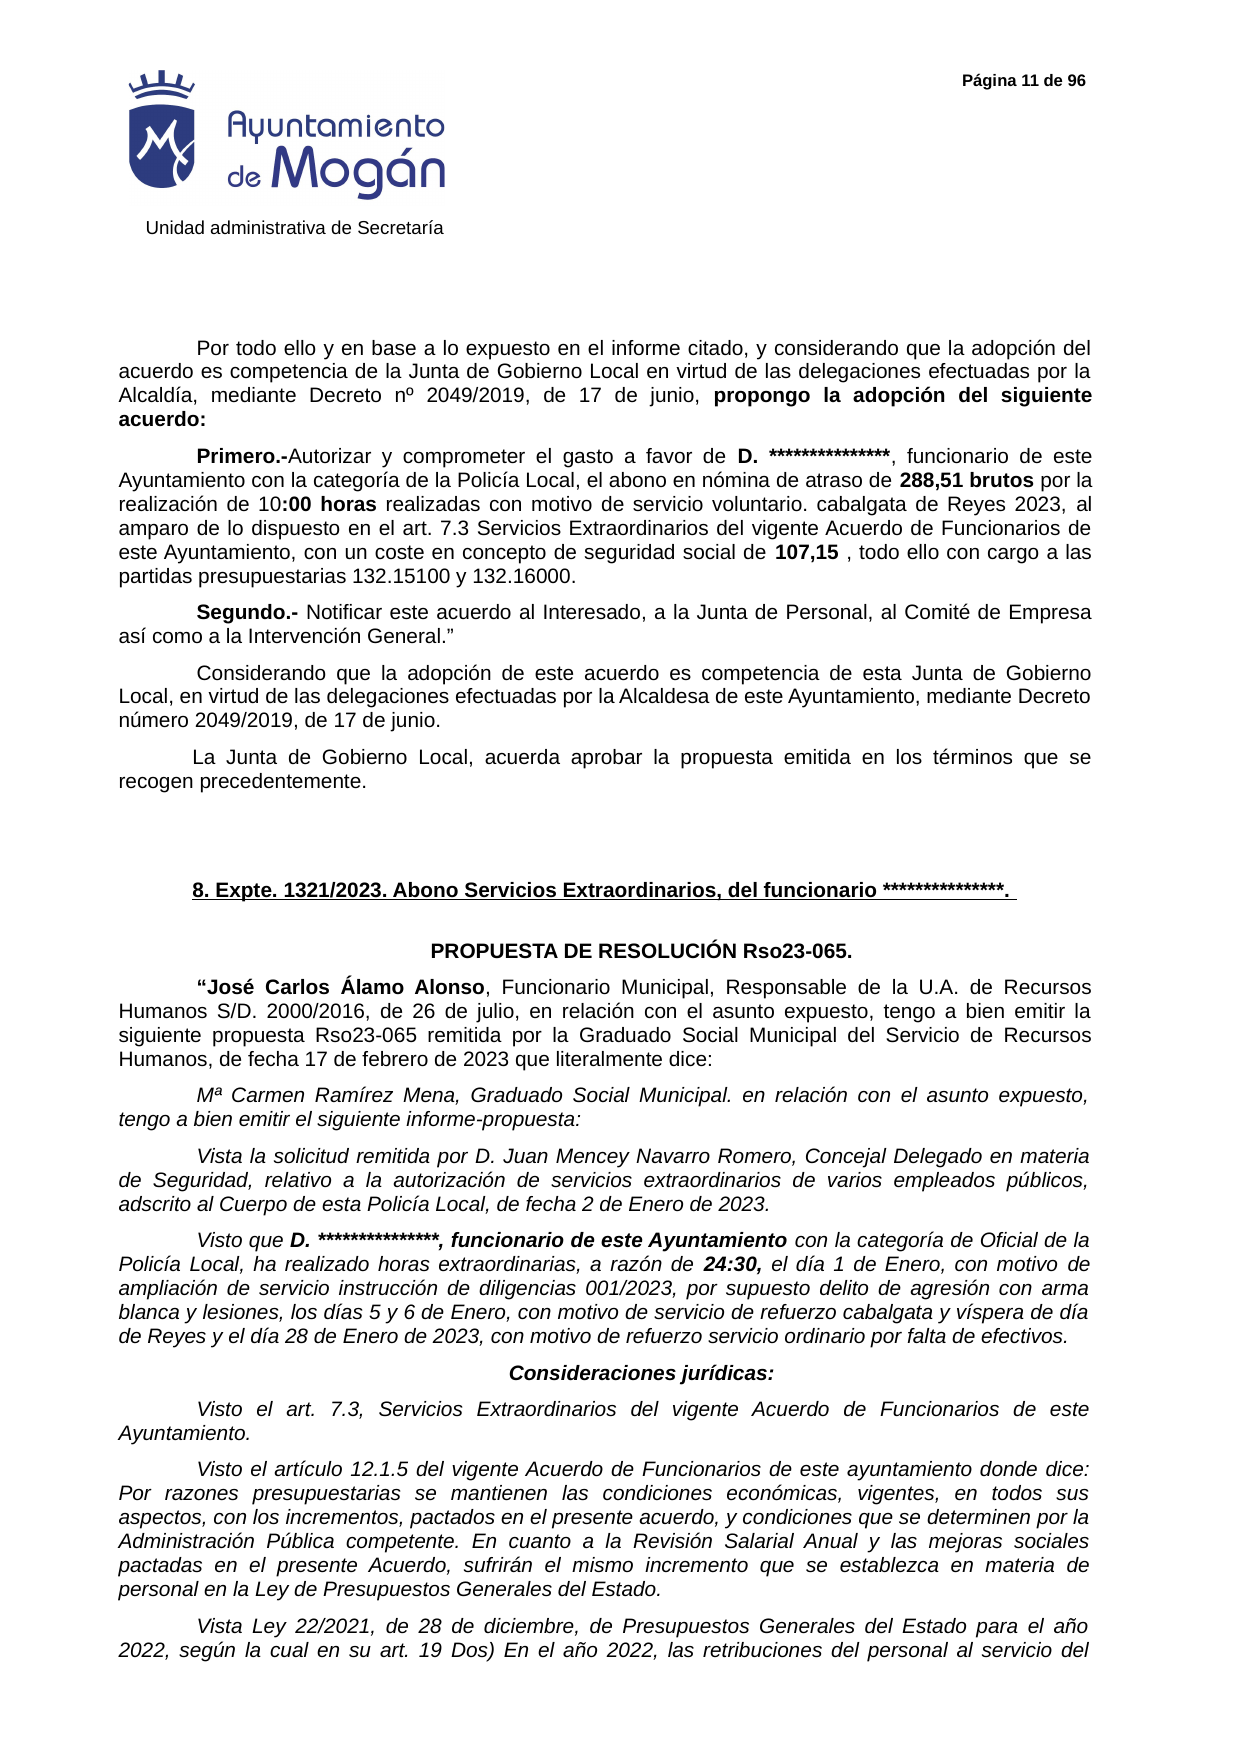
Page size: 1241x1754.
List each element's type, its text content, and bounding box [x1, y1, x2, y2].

picture [128, 70, 445, 206]
text Visto que D. ***************, funcionario de este Ayuntamiento con la categoría de Oficial de la Policía Local, ha realizado horas extraordinarias, a razón de 24:30, el día 1 de Enero, con motivo de ampliación de servicio instrucción de diligencias 001/2023, por supuesto delito de agresión con arma blanca y lesiones, los días 5 y 6 de Enero, con motivo de servicio de refuerzo cabalgata y víspera de día de Reyes y el día 28 de Enero de 2023, con motivo de refuerzo servicio ordinario por falta de efectivos. [118, 1228, 1092, 1348]
text 8. Expte. 1321/2023. Abono Servicios Extraordinarios, del funcionario ***************. [118, 878, 1092, 902]
text Vista Ley 22/2021, de 28 de diciembre, de Presupuestos Generales del Estado para el año 2022, según la cual en su art. 19 Dos) En el año 2022, las retribuciones del personal al servicio del [118, 1613, 1092, 1661]
text Consideraciones jurídicas: [118, 1360, 1092, 1384]
text Vista la solicitud remitida por D. Juan Mencey Navarro Romero, Concejal Delegado en materia de Seguridad, relativo a la autorización de servicios extraordinarios de varios empleados públicos, adscrito al Cuerpo de esta Policía Local, de fecha 2 de Enero de 2023. [118, 1144, 1092, 1216]
text Considerando que la adopción de este acuerdo es competencia de esta Junta de Gobierno Local, en virtud de las delegaciones efectuadas por la Alcaldesa de este Ayuntamiento, mediante Decreto número 2049/2019, de 17 de junio. [118, 660, 1092, 732]
text Mª Carmen Ramírez Mena, Graduado Social Municipal. en relación con el asunto expuesto, tengo a bien emitir el siguiente informe-propuesta: [118, 1083, 1092, 1131]
text PROPUESTA DE RESOLUCIÓN Rso23-065. [118, 938, 1092, 962]
text Primero.-Autorizar y comprometer el gasto a favor de D. ***************, funcionario de este Ayuntamiento con la categoría de la Policía Local, el abono en nómina de atraso de 288,51 brutos por la realización de 10:00 horas realizadas con motivo de servicio voluntario. cabalgata de Reyes 2023, al amparo de lo dispuesto en el art. 7.3 Servicios Extraordinarios del vigente Acuerdo de Funcionarios de este Ayuntamiento, con un coste en concepto de seguridad social de 107,15 , todo ello con cargo a las partidas presupuestarias 132.15100 y 132.16000. [118, 444, 1092, 587]
text Visto el art. 7.3, Servicios Extraordinarios del vigente Acuerdo de Funcionarios de este Ayuntamiento. [118, 1397, 1092, 1445]
text Por todo ello y en base a lo expuesto en el informe citado, y considerando que la adopción del acuerdo es competencia de la Junta de Gobierno Local en virtud de las delegaciones efectuadas por la Alcaldía, mediante Decreto nº 2049/2019, de 17 de junio, propongo la adopción del siguiente acuerdo: [118, 335, 1092, 431]
text La Junta de Gobierno Local, acuerda aprobar la propuesta emitida en los términos que se recogen precedentemente. [118, 745, 1092, 793]
text Segundo.- Notificar este acuerdo al Interesado, a la Junta de Personal, al Comité de Empresa así como a la Intervención General.” [118, 600, 1092, 648]
text “José Carlos Álamo Alonso, Funcionario Municipal, Responsable de la U.A. de Recursos Humanos S/D. 2000/2016, de 26 de julio, en relación con el asunto expuesto, tengo a bien emitir la siguiente propuesta Rso23-065 remitida por la Graduado Social Municipal del Servicio de Recursos Humanos, de fecha 17 de febrero de 2023 que literalmente dice: [118, 975, 1092, 1071]
text Visto el artículo 12.1.5 del vigente Acuerdo de Funcionarios de este ayuntamiento donde dice: Por razones presupuestarias se mantienen las condiciones económicas, vigentes, en todos sus aspectos, con los incrementos, pactados en el presente acuerdo, y condiciones que se determinen por la Administración Pública competente. En cuanto a la Revisión Salarial Anual y las mejoras sociales pactadas en el presente Acuerdo, sufrirán el mismo incremento que se establezca en materia de personal en la Ley de Presupuestos Generales del Estado. [118, 1457, 1092, 1601]
